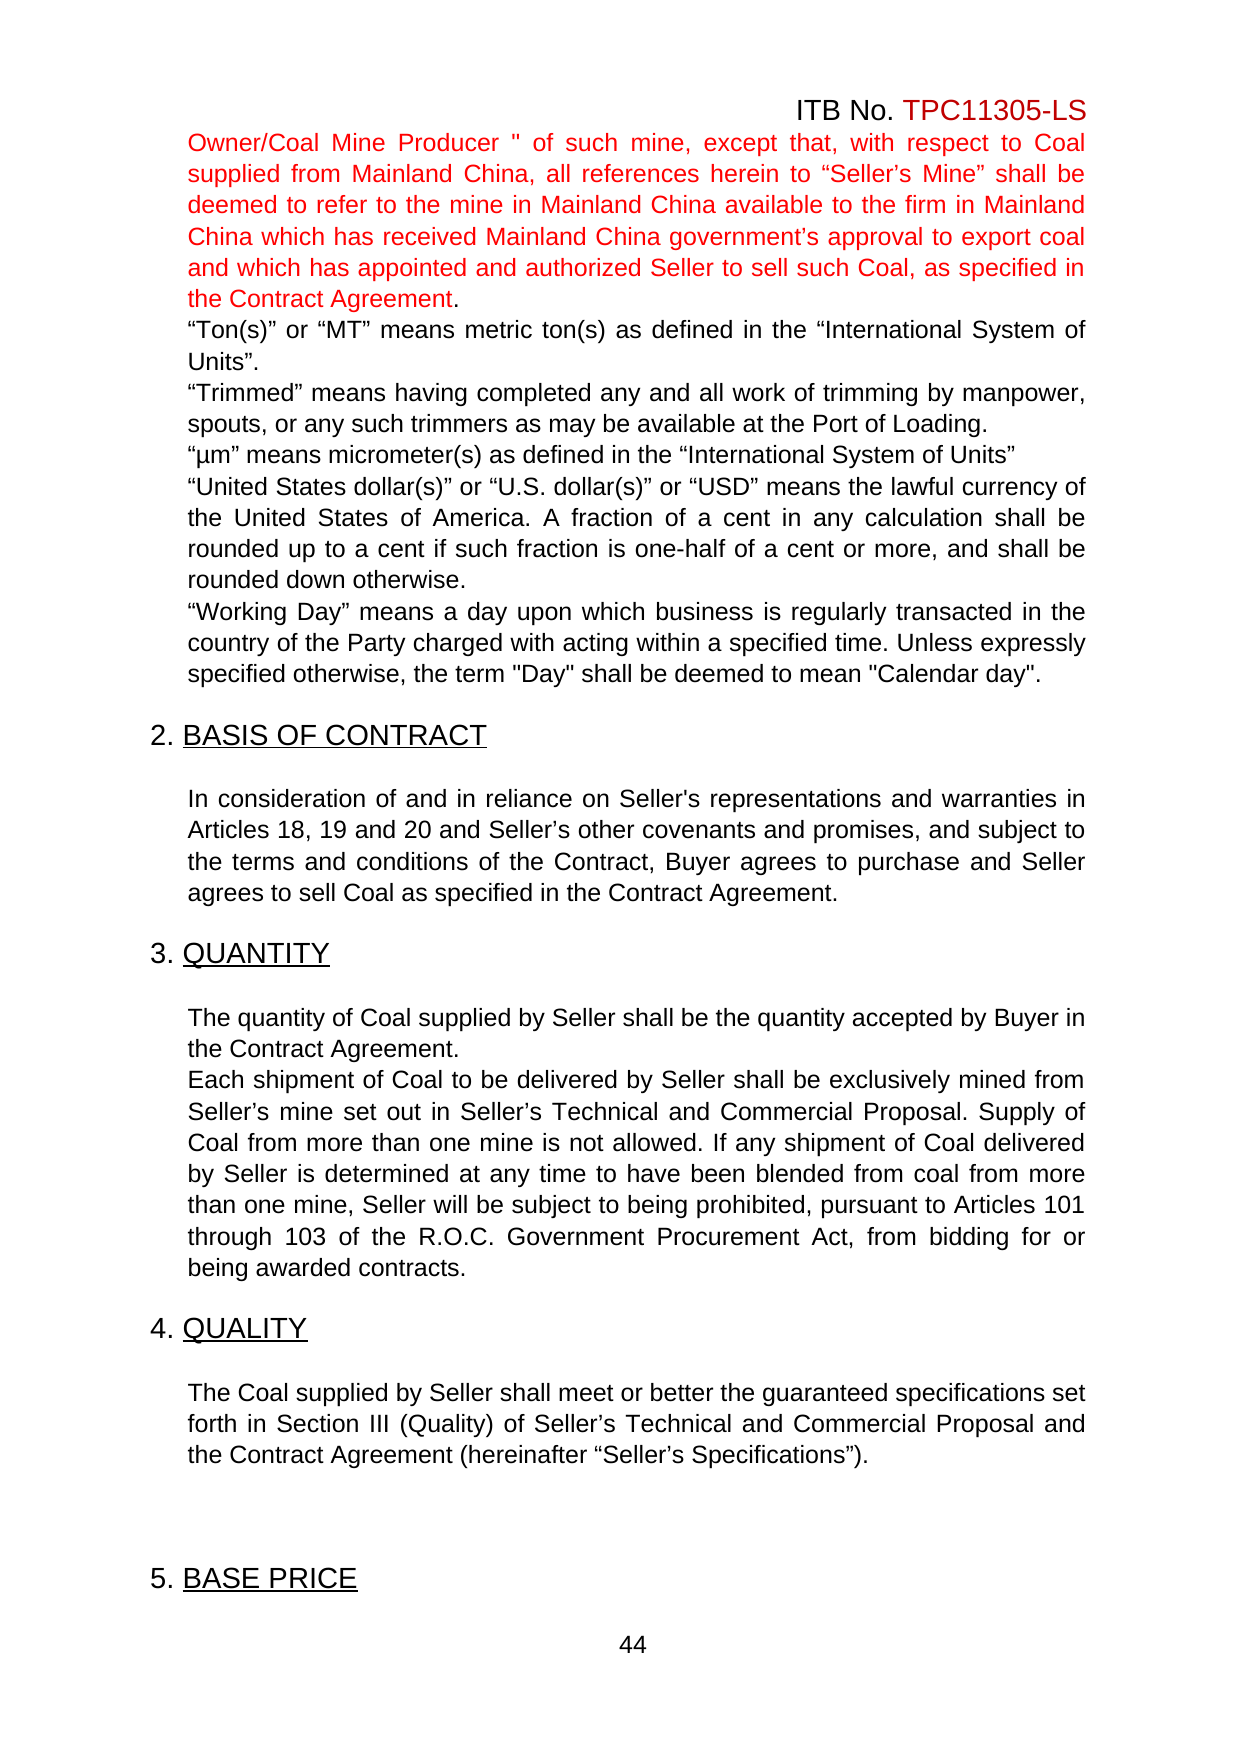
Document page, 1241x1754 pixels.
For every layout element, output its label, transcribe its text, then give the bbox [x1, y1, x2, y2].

text “Working Day” means a day upon which business is regularly transacted in the country of the Party charged with acting within a specified time. Unless expressly specified otherwise, the term "Day" shall be deemed to mean "Calendar day". [187, 595, 1087, 689]
text Owner/Coal Mine Producer " of such mine, except that, with respect to Coal supplied from Mainland China, all references herein to “Seller’s Mine” shall be deemed to refer to the mine in Mainland China available to the firm in Mainland China which has received Mainland China government’s approval to export coal and which has appointed and authorized Seller to sell such Coal, as specified in the Contract Agreement. [187, 126, 1087, 314]
text Each shipment of Coal to be delivered by Seller shall be exclusively mined from Seller’s mine set out in Seller’s Technical and Commercial Proposal. Supply of Coal from more than one mine is not allowed. If any shipment of Coal delivered by Seller is determined at any time to have been blended from coal from more than one mine, Seller will be subject to being prohibited, pursuant to Articles 101 through 103 of the R.O.C. Government Procurement Act, from bidding for or being awarded contracts. [187, 1064, 1087, 1282]
text The Coal supplied by Seller shall meet or better the guaranteed specifications set forth in Section III (Quality) of Seller’s Technical and Commercial Proposal and the Contract Agreement (hereinafter “Seller’s Specifications”). [187, 1376, 1087, 1470]
text “Ton(s)” or “MT” means metric ton(s) as defined in the “International System of Units”. [187, 314, 1087, 376]
text The quantity of Coal supplied by Seller shall be the quantity accepted by Buyer in the Contract Agreement. [187, 1001, 1087, 1064]
text “United States dollar(s)” or “U.S. dollar(s)” or “USD” means the lawful currency of the United States of America. A fraction of a cent in any calculation shall be rounded up to a cent if such fraction is one-half of a cent or more, and shall be rounded down otherwise. [187, 470, 1087, 595]
text “Trimmed” means having completed any and all work of trimming by manpower, spouts, or any such trimmers as may be available at the Port of Loading. [187, 376, 1087, 439]
text In consideration of and in reliance on Seller's representations and warranties in Articles 18, 19 and 20 and Seller’s other covenants and promises, and subject to the terms and conditions of the Contract, Buyer agrees to purchase and Seller agrees to sell Coal as specified in the Contract Agreement. [187, 782, 1087, 907]
text 3. QUANTITY [150, 939, 1192, 970]
text 5. BASE PRICE [150, 1564, 1192, 1595]
text 4. QUALITY [150, 1314, 1192, 1345]
text “µm” means micrometer(s) as defined in the “International System of Units” [187, 439, 1087, 470]
text 2. BASIS OF CONTRACT [150, 720, 1192, 751]
